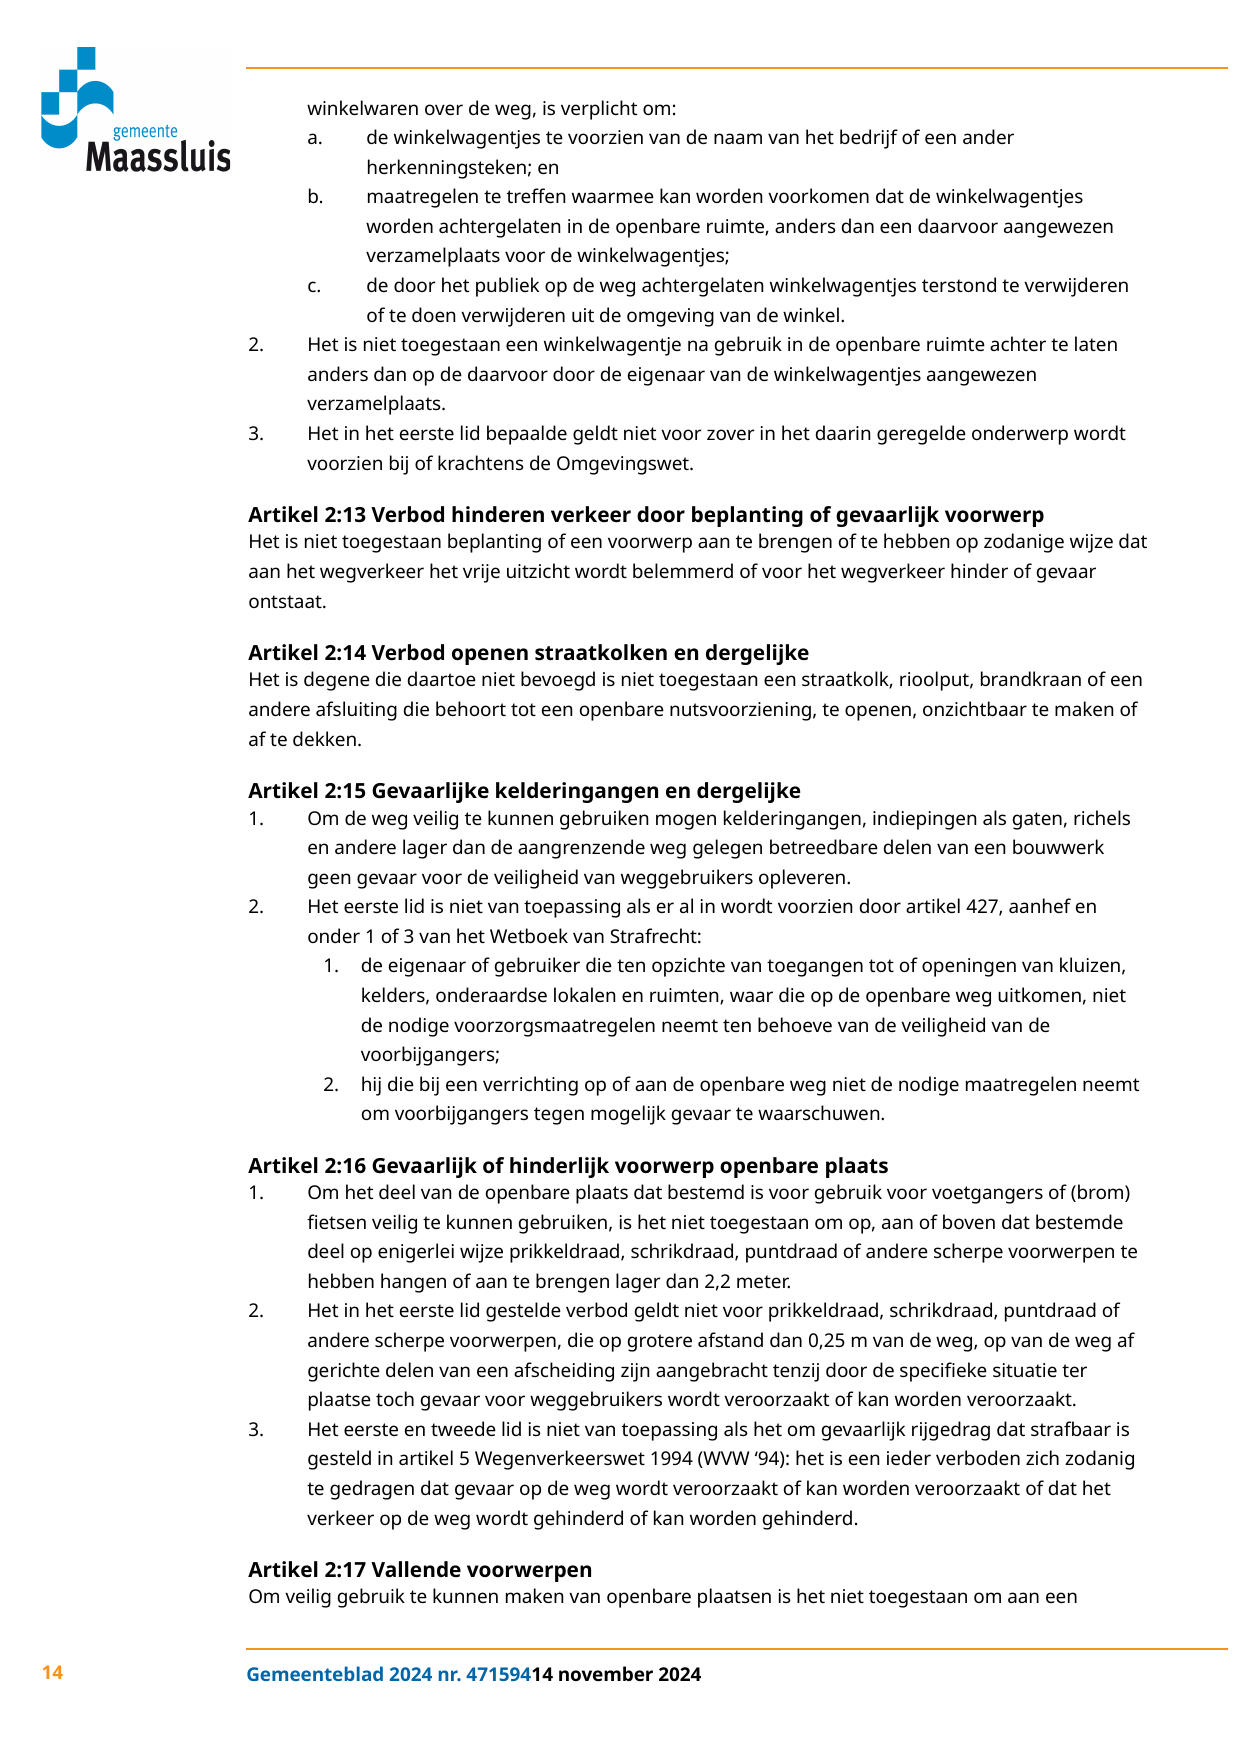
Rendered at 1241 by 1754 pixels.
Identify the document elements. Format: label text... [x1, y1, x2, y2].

list Het eerste lid is niet van toepassing als er al in wordt voorzien door artikel 427, aanhef en onder 1 of 3 van het Wetboek van Strafrecht: [248, 893, 1152, 949]
text Artikel 2:13 Verbod hinderen verkeer door beplanting of gevaarlijk voorwerp [248, 500, 1152, 529]
text Artikel 2:14 Verbod openen straatkolken en dergelijke [248, 638, 1152, 667]
text Het is degene die daartoe niet bevoegd is niet toegestaan een straatkolk, rioolput, brandkraan of een andere afsluiting die behoort tot een openbare nutsvoorziening, te openen, onzichtbaar te maken of af te dekken. [248, 667, 1152, 752]
list de winkelwagentjes te voorzien van de naam van het bedrijf of een ander herkenningsteken; en [307, 124, 1152, 180]
list Het in het eerste lid bepaalde geldt niet voor zover in het daarin geregelde onderwerp wordt voorzien bij of krachtens de Omgevingswet. [248, 420, 1152, 476]
list winkelwaren over de weg, is verplicht om: [248, 95, 1152, 121]
list Om de weg veilig te kunnen gebruiken mogen kelderingangen, indiepingen als gaten, richels en andere lager dan de aangrenzende weg gelegen betreedbare delen van een bouwwerk geen gevaar voor de veiligheid van weggebruikers opleveren. [248, 805, 1152, 889]
text Artikel 2:17 Vallende voorwerpen [248, 1555, 1152, 1584]
text Het is niet toegestaan beplanting of een voorwerp aan te brengen of te hebben op zodanige wijze dat aan het wegverkeer het vrije uitzicht wordt belemmerd of voor het wegverkeer hinder of gevaar ontstaat. [248, 529, 1152, 613]
text Artikel 2:16 Gevaarlijk of hinderlijk voorwerp openbare plaats [248, 1151, 1152, 1179]
list de eigenaar of gebruiker die ten opzichte van toegangen tot of openingen van kluizen, kelders, onderaardse lokalen en ruimten, waar die op de openbare weg uitkomen, niet de nodige voorzorgsmaatregelen neemt ten behoeve van de veiligheid van de voorbijgangers; [323, 953, 1152, 1067]
list de door het publiek op de weg achtergelaten winkelwagentjes terstond te verwijderen of te doen verwijderen uit de omgeving van de winkel. [307, 272, 1152, 328]
text Artikel 2:15 Gevaarlijke kelderingangen en dergelijke [248, 776, 1152, 805]
list Het in het eerste lid gestelde verbod geldt niet voor prikkeldraad, schrikdraad, puntdraad of andere scherpe voorwerpen, die op grotere afstand dan 0,25 m van de weg, op van de weg af gerichte delen van een afscheiding zijn aangebracht tenzij door de specifieke situatie ter plaatse toch gevaar voor weggebruikers wordt veroorzaakt of kan worden veroorzaakt. [248, 1298, 1152, 1412]
list Om het deel van de openbare plaats dat bestemd is voor gebruik voor voetgangers of (brom) fietsen veilig te kunnen gebruiken, is het niet toegestaan om op, aan of boven dat bestemde deel op enigerlei wijze prikkeldraad, schrikdraad, puntdraad of andere scherpe voorwerpen te hebben hangen of aan te brengen lager dan 2,2 meter. [248, 1179, 1152, 1294]
picture [41, 47, 77, 92]
list hij die bij een verrichting op of aan de openbare weg niet de nodige maatregelen neemt om voorbijgangers tegen mogelijk gevaar te waarschuwen. [323, 1071, 1152, 1126]
list Het is niet toegestaan een winkelwagentje na gebruik in de openbare ruimte achter te laten anders dan op de daarvoor door de eigenaar van de winkelwagentjes aangewezen verzamelplaats. [248, 331, 1152, 416]
list maatregelen te treffen waarmee kan worden voorkomen dat de winkelwagentjes worden achtergelaten in de openbare ruimte, anders dan een daarvoor aangewezen verzamelplaats voor de winkelwagentjes; [307, 183, 1152, 268]
text Om veilig gebruik te kunnen maken van openbare plaatsen is het niet toegestaan om aan een [248, 1584, 1152, 1609]
picture [41, 47, 231, 172]
list Het eerste en tweede lid is niet van toepassing als het om gevaarlijk rijgedrag dat strafbaar is gesteld in artikel 5 Wegenverkeerswet 1994 (WVW ‘94): het is een ieder verboden zich zodanig te gedragen dat gevaar op de weg wordt veroorzaakt of kan worden veroorzaakt of dat het verkeer op de weg wordt gehinderd of kan worden gehinderd. [248, 1416, 1152, 1531]
